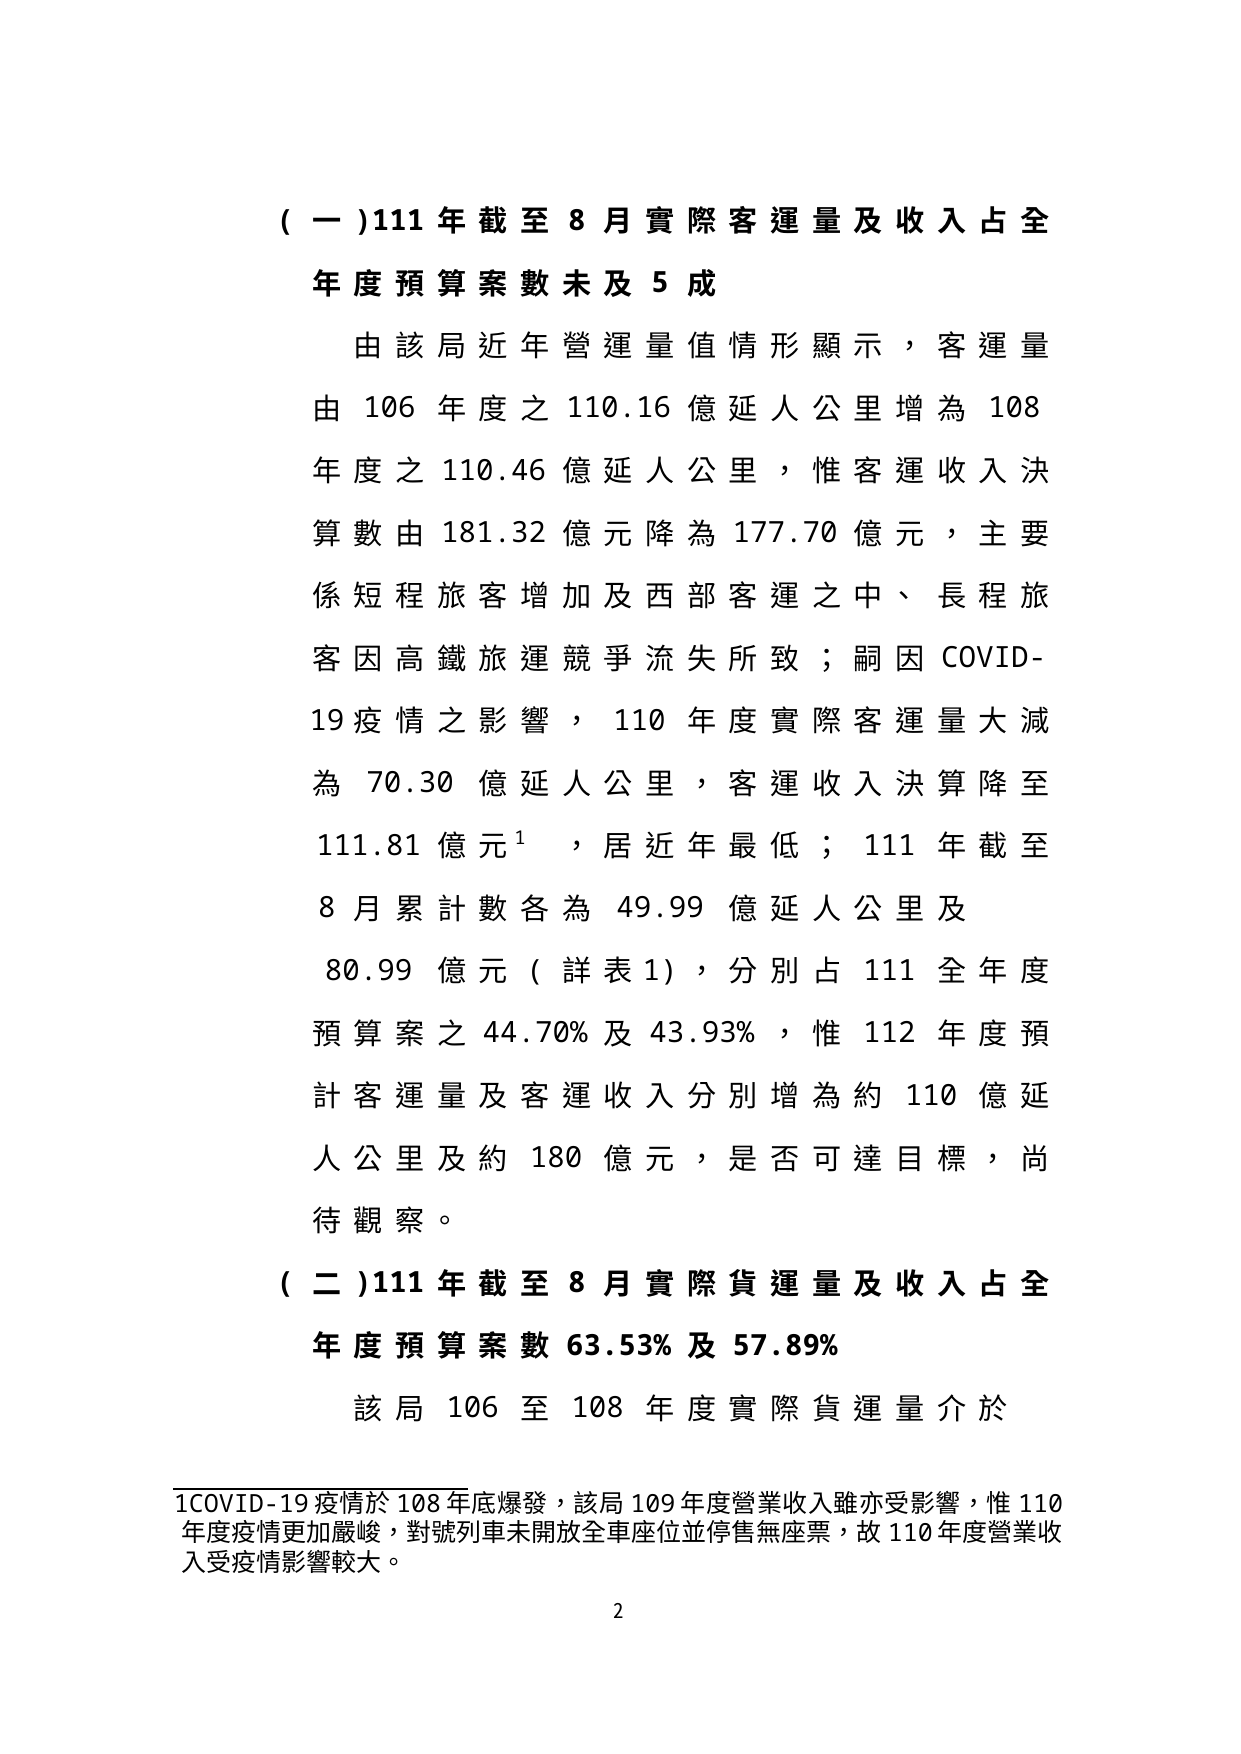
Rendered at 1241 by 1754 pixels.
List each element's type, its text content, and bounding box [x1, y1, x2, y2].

text (二)111年截至8月實際貨運量及收入占全年度預算案數63.53%及57.89% [240, 1240, 1056, 1365]
text (一)111年截至8月實際客運量及收入占全年度預算案數未及5成 [240, 177, 1056, 302]
text COVID-19疫情於108年底爆發，該局109年度營業收入雖亦受影響，惟110年度疫情更加嚴峻，對號列車未開放全車座位並停售無座票，故110年度營業收入受疫情影響較大。 [173, 1489, 1063, 1577]
text 由該局近年營運量值情形顯示，客運量由106年度之110.16億延人公里增為108年度之110.46億延人公里，惟客運收入決算數由181.32億元降為177.70億元，主要係短程旅客增加及西部客運之中、長程旅客因高鐵旅運競爭流失所致；嗣因COVID-19疫情之影響，110年度實際客運量大減為70.30億延人公里，客運收入決算降至111.81億元，居近年最低；111年截至8月累計數各為49.99億延人公里及80.99億元(詳表1)，分別占111全年度預算案之44.70%及43.93%，惟112年度預計客運量及客運收入分別增為約110億延人公里及約180億元，是否可達目標，尚待觀察。 [269, 302, 1056, 1240]
text 該局106至108年度實際貨運量介於 [269, 1365, 1056, 1427]
